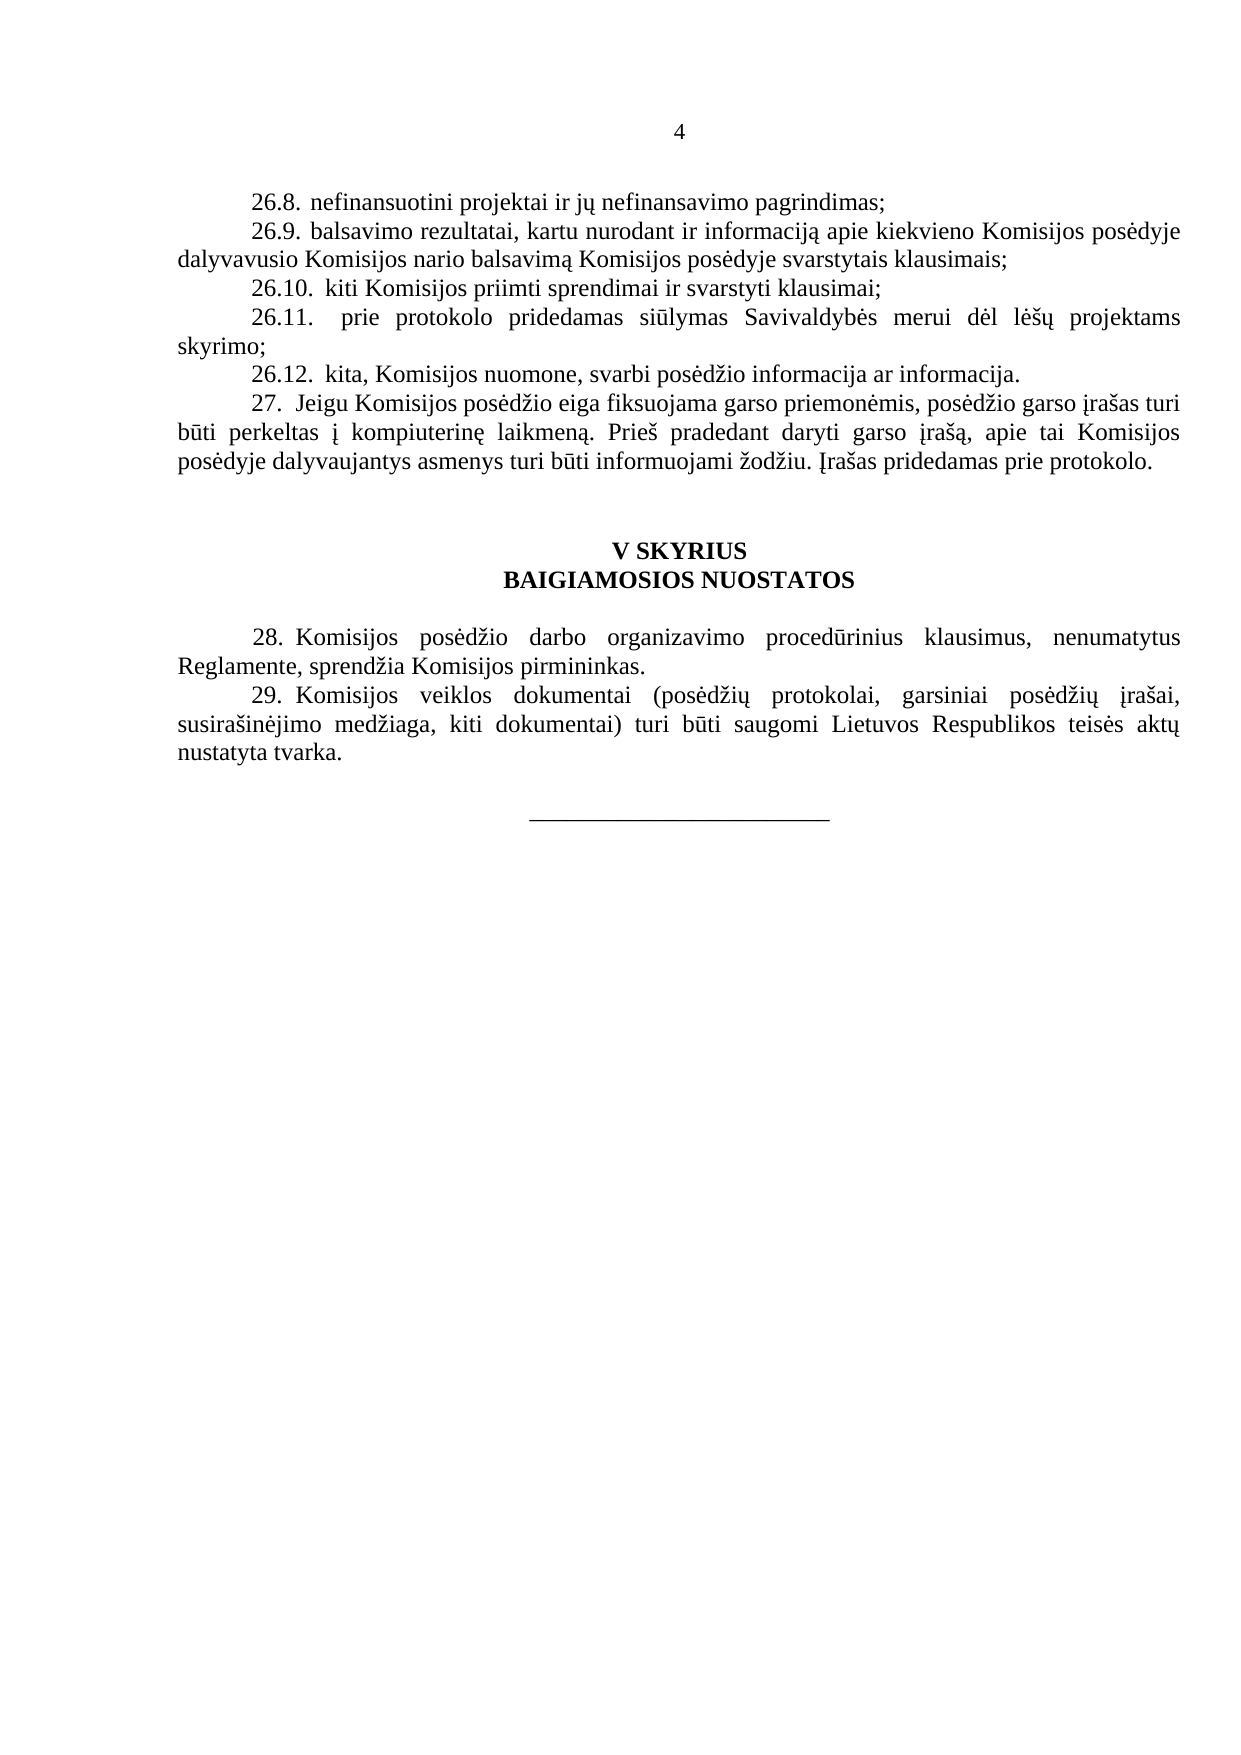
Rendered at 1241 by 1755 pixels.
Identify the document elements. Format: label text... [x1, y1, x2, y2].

text 26.8. nefinansuotini projektai ir jų nefinansavimo pagrindimas; [177, 187, 1181, 216]
text 26.9. balsavimo rezultatai, kartu nurodant ir informaciją apie kiekvieno Komisijos posėdyje dalyvavusio Komisijos nario balsavimą Komisijos posėdyje svarstytais klausimais; [177, 216, 1181, 273]
text V SKYRIUS [177, 536, 1181, 565]
text ________________________ [177, 795, 1181, 824]
text 28. Komisijos posėdžio darbo organizavimo procedūrinius klausimus, nenumatytus Reglamente, sprendžia Komisijos pirmininkas. [177, 622, 1181, 680]
text 26.10. kiti Komisijos priimti sprendimai ir svarstyti klausimai; [177, 273, 1181, 302]
text BAIGIAMOSIOS NUOSTATOS [177, 565, 1181, 594]
text 26.12. kita, Komisijos nuomone, svarbi posėdžio informacija ar informacija. [177, 359, 1181, 388]
text 26.11. prie protokolo pridedamas siūlymas Savivaldybės merui dėl lėšų projektams skyrimo; [177, 302, 1181, 359]
text 27. Jeigu Komisijos posėdžio eiga fiksuojama garso priemonėmis, posėdžio garso įrašas turi būti perkeltas į kompiuterinę laikmeną. Prieš pradedant daryti garso įrašą, apie tai Komisijos posėdyje dalyvaujantys asmenys turi būti informuojami žodžiu. Įrašas pridedamas prie protokolo. [177, 388, 1181, 474]
text 29. Komisijos veiklos dokumentai (posėdžių protokolai, garsiniai posėdžių įrašai, susirašinėjimo medžiaga, kiti dokumentai) turi būti saugomi Lietuvos Respublikos teisės aktų nustatyta tvarka. [177, 680, 1181, 766]
